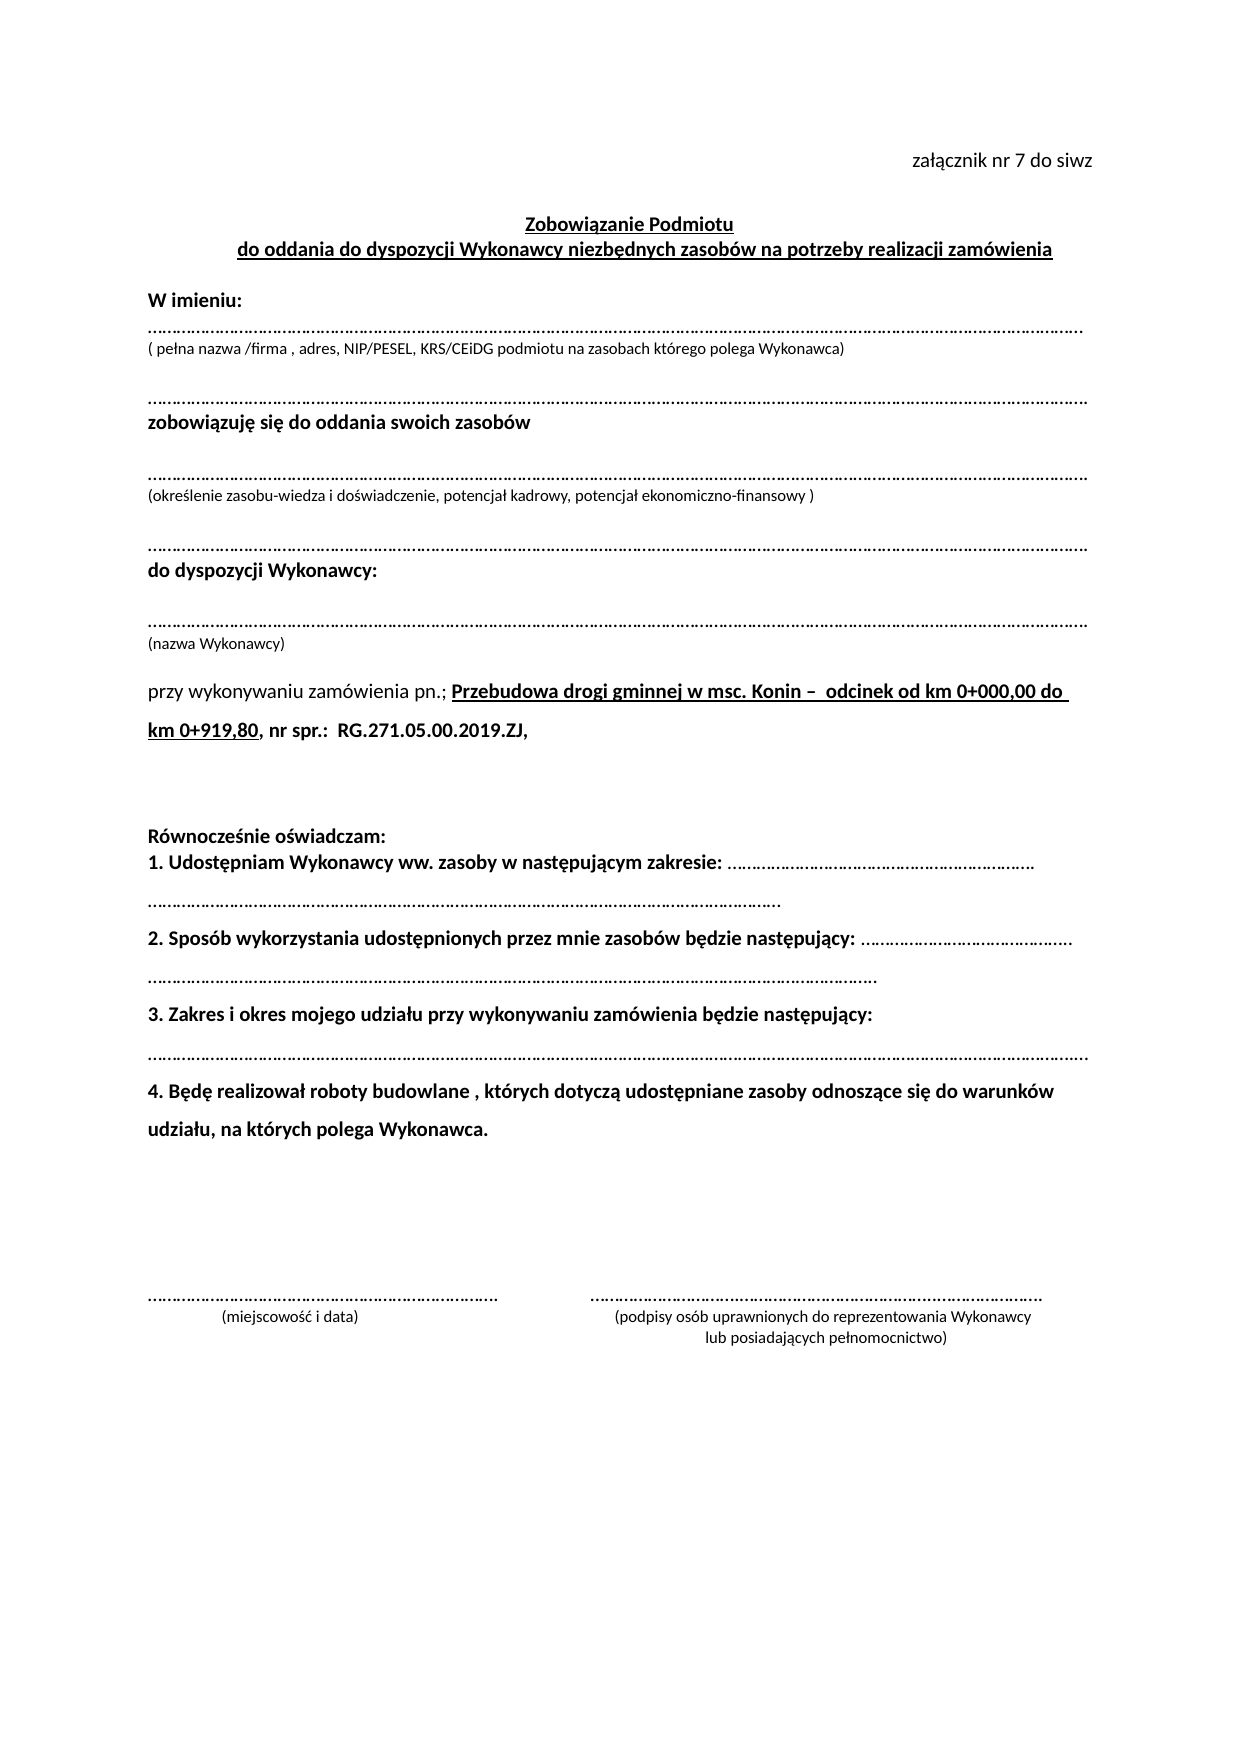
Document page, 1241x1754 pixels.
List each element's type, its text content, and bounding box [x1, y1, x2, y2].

text ……………………………………………………………………………………………………………………………………………………………………………. [148, 384, 1093, 409]
text ……………………………………………………………………………………………………………………………………………………………………………. [148, 608, 1093, 633]
text ……………………………………………………………………………………………………………………………………………………………………………. [148, 531, 1093, 557]
text 4. Będę realizował roboty budowlane , których dotyczą udostępniane zasoby odnoszące się do warunków udziału, na których polega Wykonawca. [148, 1078, 1093, 1141]
text do oddania do dyspozycji Wykonawcy niezbędnych zasobów na potrzeby realizacji zamówienia [148, 237, 1093, 262]
text 1. Udostępniam Wykonawcy ww. zasoby w następującym zakresie: ……………………………………………………….…………………………………………………………………………………………………………………… [148, 849, 1093, 913]
text (nazwa Wykonawcy) [148, 633, 1093, 653]
text 3. Zakres i okres mojego udziału przy wykonywaniu zamówienia będzie następujący: ………………………………………………………………………………………………………………………………………………………………………….… [148, 1002, 1093, 1065]
text załącznik nr 7 do siwz [694, 148, 1093, 173]
text W imieniu: [148, 287, 1093, 313]
text ……………………………………………………………………………………………………………………………………………………………………………. [148, 460, 1093, 486]
text Zobowiązanie Podmiotu [166, 186, 1093, 237]
text zobowiązuję się do oddania swoich zasobów [148, 409, 1093, 435]
text przy wykonywaniu zamówienia pn.; Przebudowa drogi gminnej w msc. Konin – odcinek od km 0+000,00 do km 0+919,80, nr spr.: RG.271.05.00.2019.ZJ, [148, 679, 1093, 784]
text …………………………………………………………………………………………………………………………………………………………………………… [148, 313, 1093, 338]
text Równocześnie oświadczam: [148, 798, 1093, 849]
text do dyspozycji Wykonawcy: [148, 557, 1093, 582]
text (określenie zasobu-wiedza i doświadczenie, potencjał kadrowy, potencjał ekonomiczno-finansowy ) [148, 486, 1093, 506]
text ………………………………………………………………. ………………………….…………………………………..…………………. (miejscowość i data) (podpisy osób uprawnionych do reprezentowania Wykonawcy lub posiadających pełnomocnictwo) [148, 1281, 1093, 1347]
text ( pełna nazwa /firma , adres, NIP/PESEL, KRS/CEiDG podmiotu na zasobach którego polega Wykonawca) [148, 338, 1093, 358]
text 2. Sposób wykorzystania udostępnionych przez mnie zasobów będzie następujący: ……………………………………..…………………………………………………………………………………………………………………………………….. [148, 925, 1093, 989]
